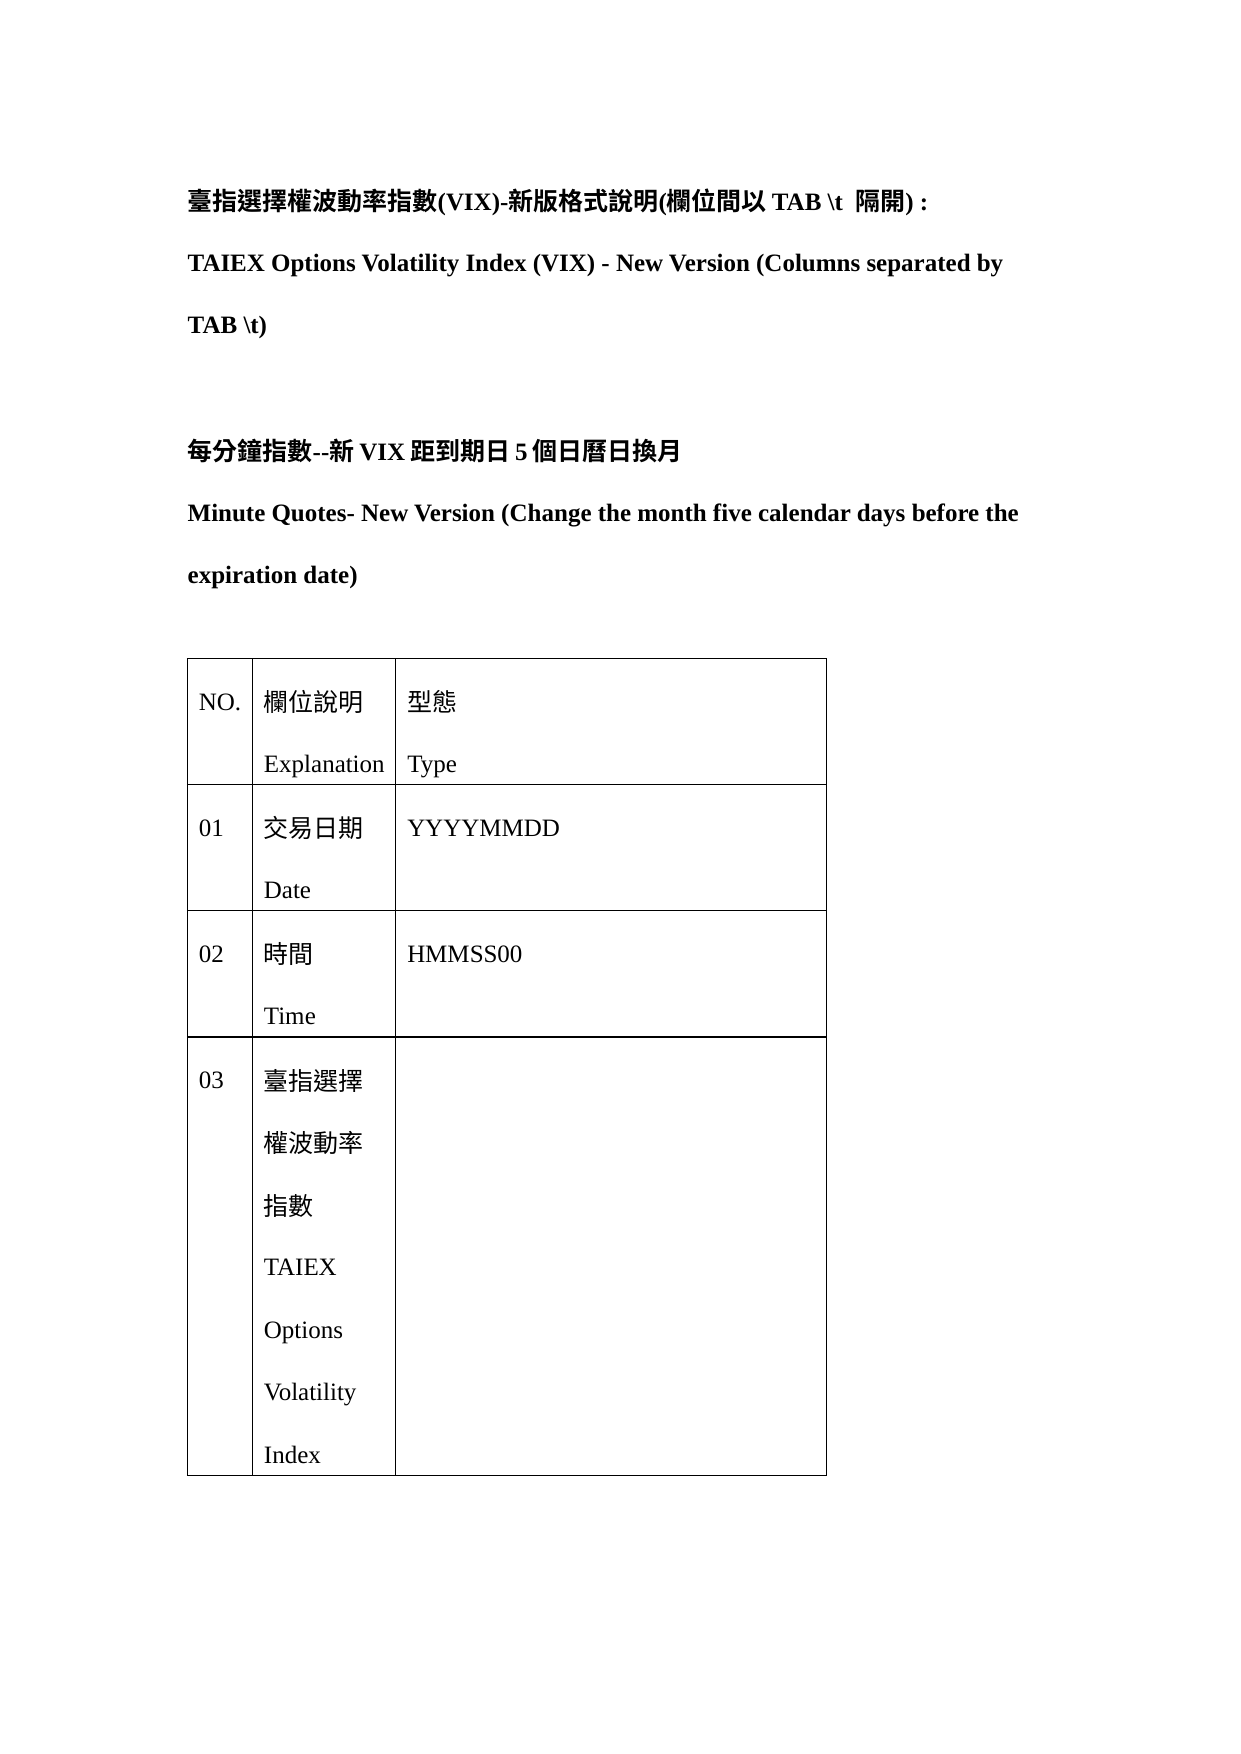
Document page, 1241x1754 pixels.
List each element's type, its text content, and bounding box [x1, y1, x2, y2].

table_cell [396, 1038, 826, 1475]
table_cell 01 [188, 785, 252, 910]
table_header 型態 Type [396, 659, 826, 784]
text Minute Quotes- New Version (Change the month five calendar days before the expiration date) [187, 471, 1053, 596]
table_cell 02 [188, 911, 252, 1036]
text 每分鐘指數--新VIX距到期日5個日曆日換月 [187, 408, 1053, 471]
text 臺指選擇權波動率指數(VIX)-新版格式說明(欄位間以TAB \t 隔開) : [187, 158, 1053, 221]
table_cell 臺指選擇權波動率指數 TAIEX Options Volatility Index [253, 1038, 395, 1475]
table_cell HMMSS00 [396, 911, 826, 1036]
table_cell 03 [188, 1038, 252, 1475]
table_cell 時間 Time [253, 911, 395, 1036]
text TAIEX Options Volatility Index (VIX) - New Version (Columns separated by TAB \t) [187, 221, 1053, 346]
table_cell YYYYMMDD [396, 785, 826, 910]
table_header 欄位說明 Explanation [253, 659, 395, 784]
table_header NO. [188, 659, 252, 784]
table_cell 交易日期 Date [253, 785, 395, 910]
